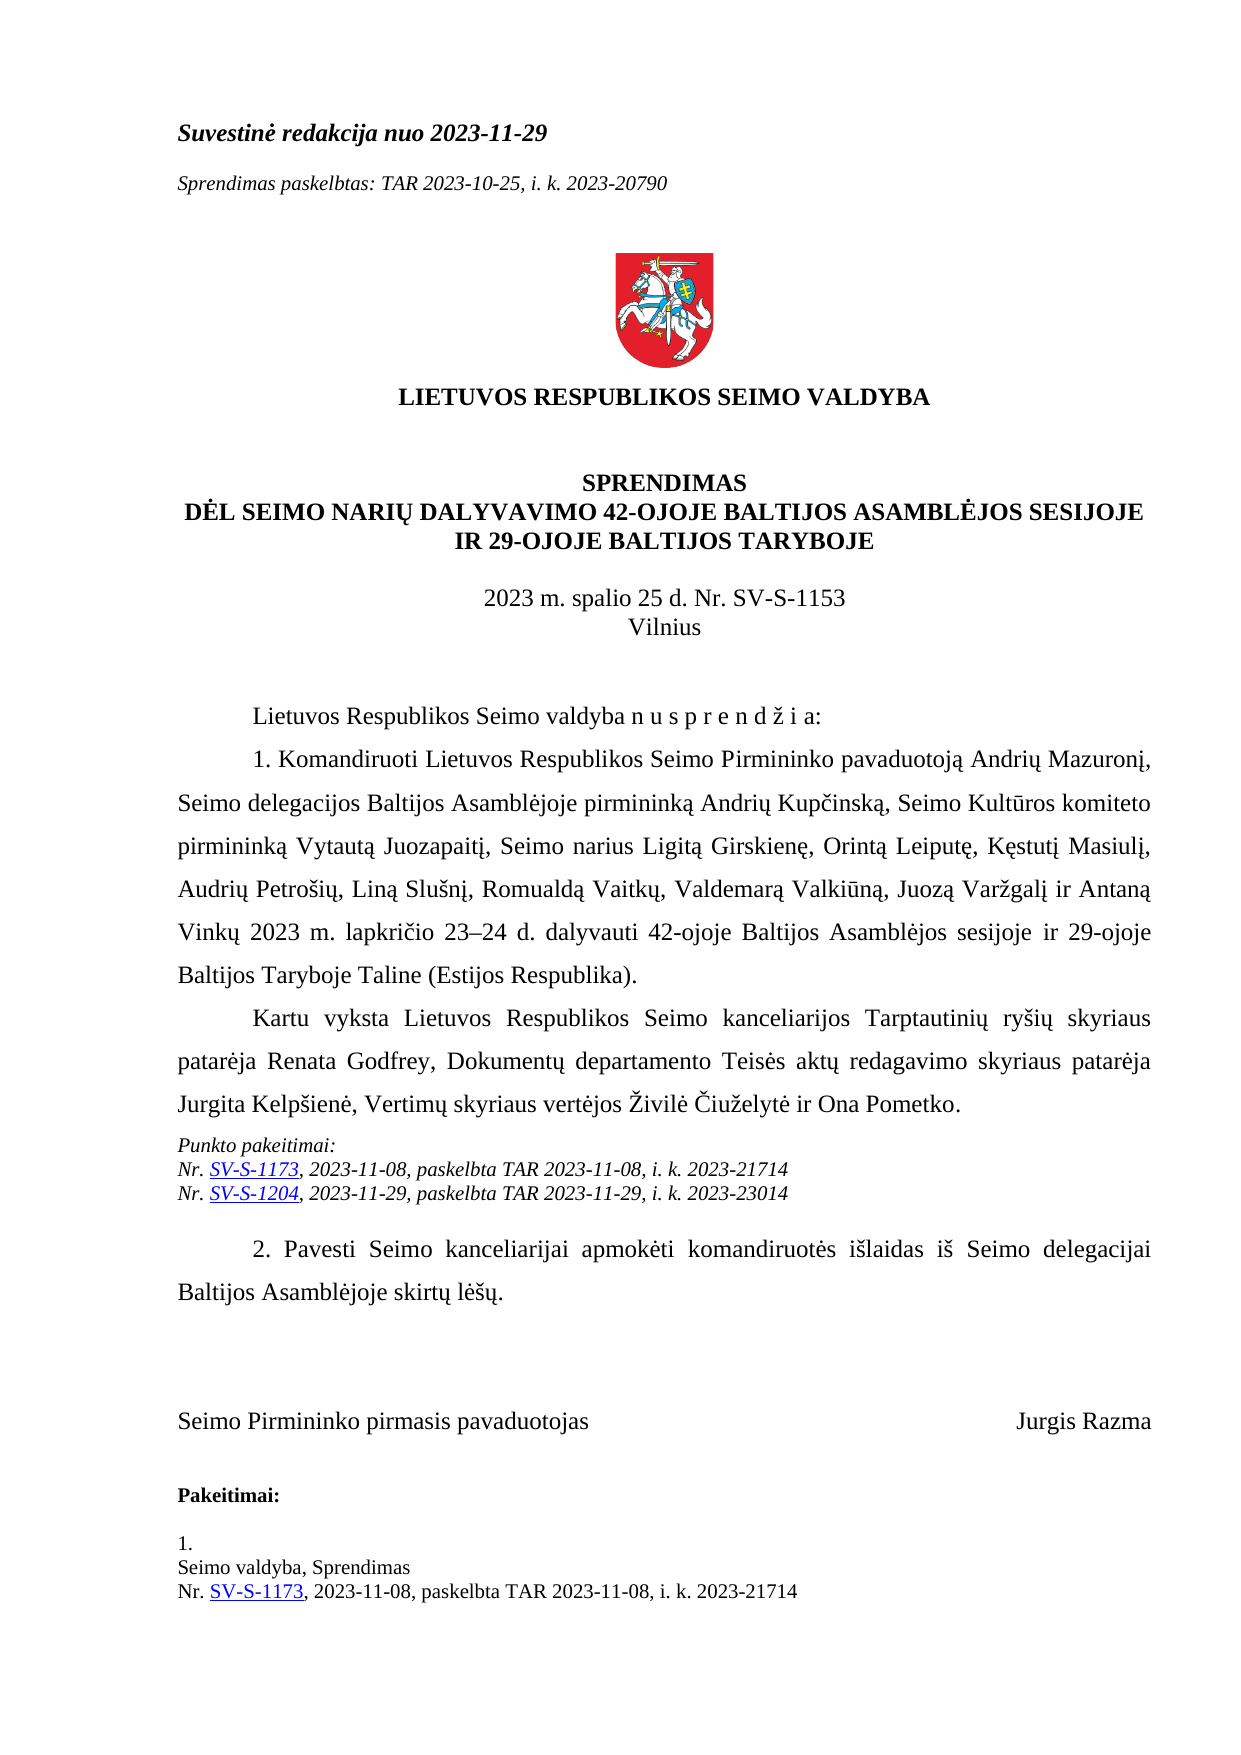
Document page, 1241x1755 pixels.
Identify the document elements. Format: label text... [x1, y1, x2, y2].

text 1. [177, 1531, 1152, 1555]
text Nr. SV-S-1173, 2023-11-08, paskelbta TAR 2023-11-08, i. k. 2023-21714 [177, 1157, 1152, 1181]
text Punkto pakeitimai: [177, 1133, 1152, 1157]
text DĖL SEIMO NARIŲ DALYVAVIMO 42-OJOJE BALTIJOS ASAMBLĖJOS SESIJOJE IR 29-OJOJE BALTIJOS TARYBOJE [177, 497, 1152, 555]
text SPRENDIMAS [177, 468, 1152, 497]
text Kartu vyksta Lietuvos Respublikos Seimo kanceliarijos Tarptautinių ryšių skyriaus patarėja Renata Godfrey, Dokumentų departamento Teisės aktų redagavimo skyriaus patarėja Jurgita Kelpšienė, Vertimų skyriaus vertėjos Živilė Čiuželytė ir Ona Pometko. [177, 1003, 1152, 1118]
text Sprendimas paskelbtas: TAR 2023-10-25, i. k. 2023-20790 [177, 171, 1152, 195]
text Lietuvos Respublikos Seimo valdyba nusprendžia: [177, 701, 1152, 730]
text Pakeitimai: [177, 1483, 1152, 1507]
text Suvestinė redakcija nuo 2023-11-29 [177, 118, 1152, 147]
text Seimo Pirmininko pirmasis pavaduotojas Jurgis Razma [177, 1406, 1152, 1435]
text Nr. SV-S-1173, 2023-11-08, paskelbta TAR 2023-11-08, i. k. 2023-21714 [177, 1579, 1152, 1603]
text 2. Pavesti Seimo kanceliarijai apmokėti komandiruotės išlaidas iš Seimo delegacijai Baltijos Asamblėjoje skirtų lėšų. [177, 1234, 1152, 1306]
text 1. Komandiruoti Lietuvos Respublikos Seimo Pirmininko pavaduotoją Andrių Mazuronį, Seimo delegacijos Baltijos Asamblėjoje pirmininką Andrių Kupčinską, Seimo Kultūros komiteto pirmininką Vytautą Juozapaitį, Seimo narius Ligitą Girskienę, Orintą Leiputę, Kęstutį Masiulį, Audrių Petrošių, Liną Slušnį, Romualdą Vaitkų, Valdemarą Valkiūną, Juozą Varžgalį ir Antaną Vinkų 2023 m. lapkričio 23–24 d. dalyvauti 42-ojoje Baltijos Asamblėjos sesijoje ir 29-ojoje Baltijos Taryboje Taline (Estijos Respublika). [177, 744, 1152, 989]
text Seimo valdyba, Sprendimas [177, 1555, 1152, 1579]
text 2023 m. spalio 25 d. Nr. SV-S-1153 [177, 583, 1152, 612]
text LIETUVOS RESPUBLIKOS SEIMO VALDYBA [177, 382, 1152, 411]
text Nr. SV-S-1204, 2023-11-29, paskelbta TAR 2023-11-29, i. k. 2023-23014 [177, 1181, 1152, 1205]
text Vilnius [177, 612, 1152, 641]
